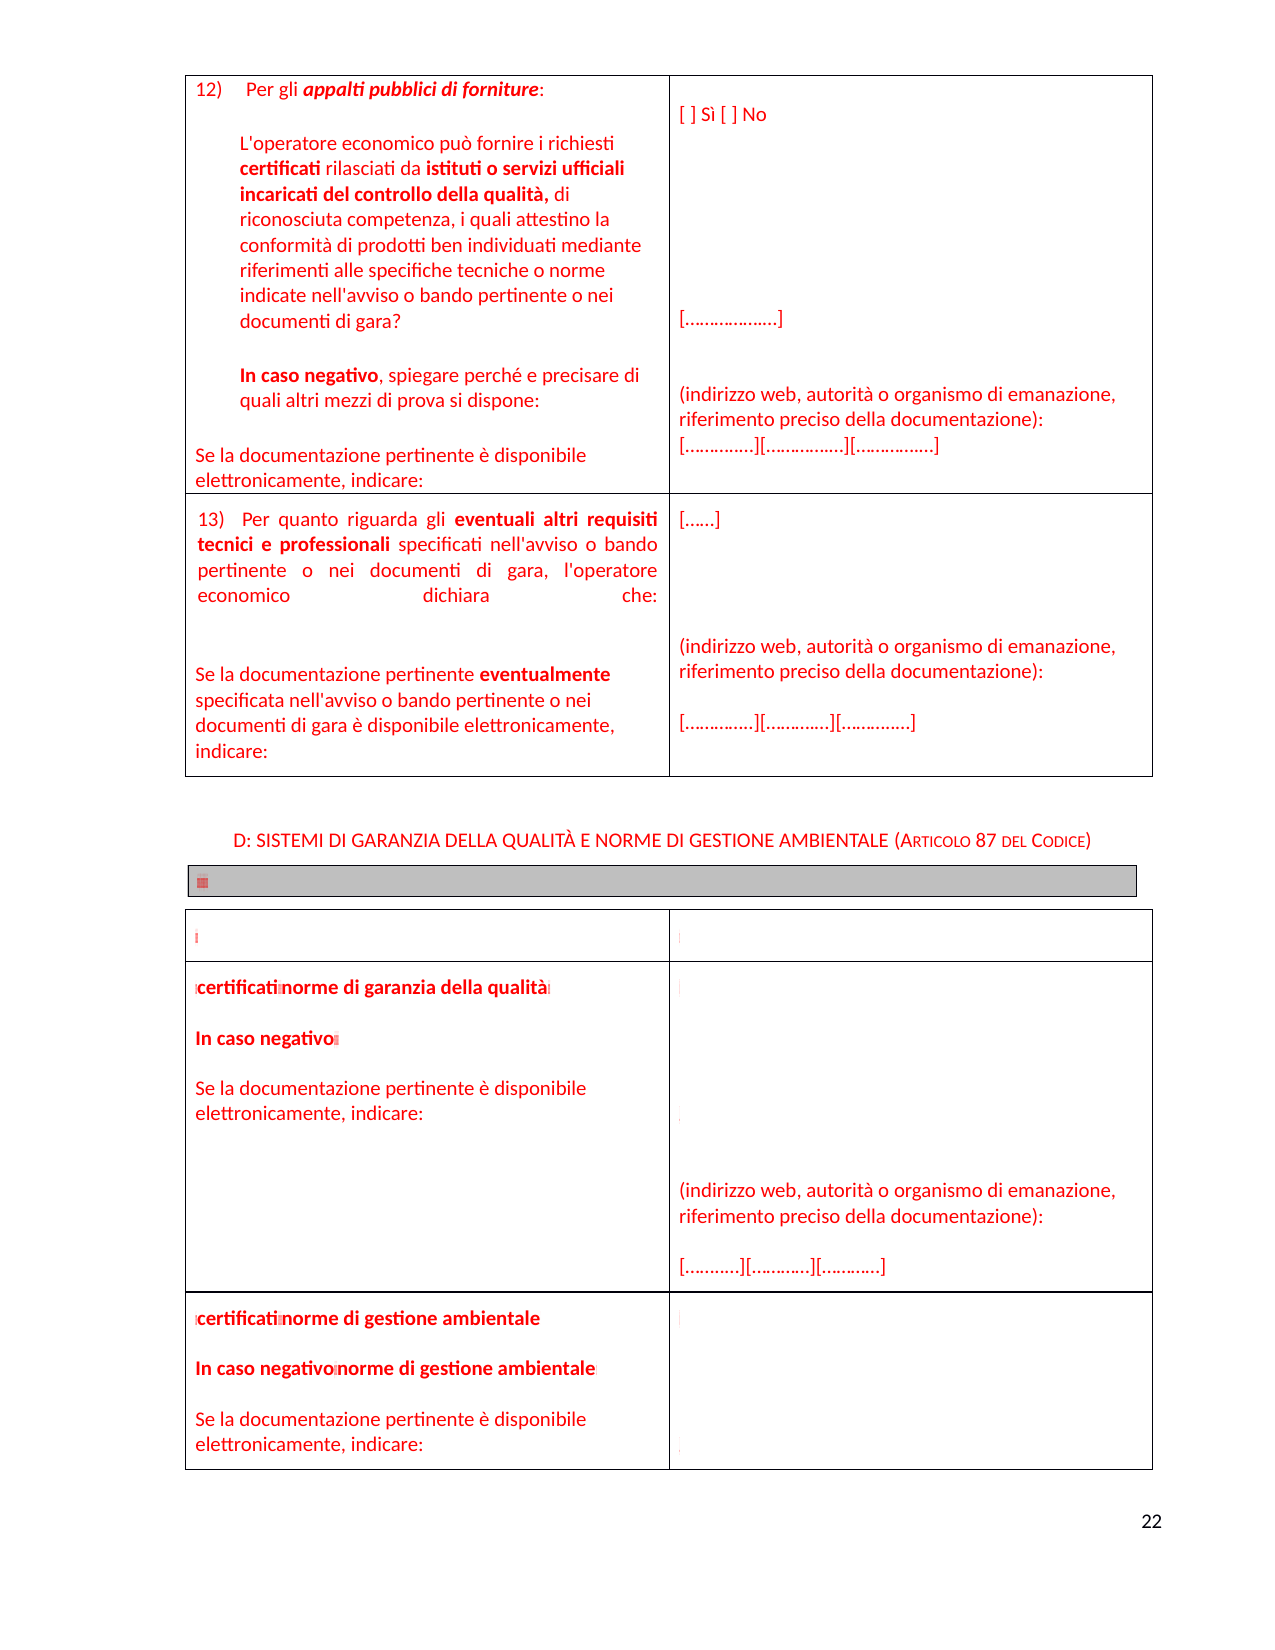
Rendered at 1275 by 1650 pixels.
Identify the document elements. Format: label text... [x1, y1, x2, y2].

table_cell L'operatore economico potrà presentare certificati rilasciati da organismi indipendenti per attestare che egli soddisfa determinate norme di garanzia della qualità, compresa l'accessibilità per le persone con disabilità? In caso negativo, spiegare perché e precisare di quali altri mezzi di prova relativi al programma di garanzia della qualità si dispone: Se la documentazione pertinente è disponibile elettronicamente, indicare: [186, 962, 669, 1291]
table_cell [……] (indirizzo web, autorità o organismo di emanazione, riferimento preciso della documentazione): […………..][……….…][………..…] [670, 494, 1152, 776]
table_cell L'operatore economico potrà presentare certificati rilasciati da organismi indipendenti per attestare che egli rispetta determinati sistemi o norme di gestione ambientale? In caso negativo, spiegare perché e precisare di quali altri mezzi di prova relativi ai sistemi o norme di gestione ambientale si dispone: Se la documentazione pertinente è disponibile elettronicamente, indicare: [186, 1293, 669, 1469]
table_cell [ ] Sì [ ] No [………..…] […………] (indirizzo web, autorità o organismo di emanazione, riferimento preciso della documentazione): […………][……..…][……..…] [670, 1293, 1152, 1469]
table_cell [ ] Sì [ ] No [………..…] […….……] (indirizzo web, autorità o organismo di emanazione, riferimento preciso della documentazione): [……..…][…………][…………] [670, 962, 1152, 1291]
table_cell 12) Per gli appalti pubblici di forniture: L'operatore economico può fornire i richiesti certificati rilasciati da istituti o servizi ufficiali incaricati del controllo della qualità, di riconosciuta competenza, i quali attestino la conformità di prodotti ben individuati mediante riferimenti alle specifiche tecniche o norme indicate nell'avviso o bando pertinente o nei documenti di gara? In caso negativo, spiegare perché e precisare di quali altri mezzi di prova si dispone: Se la documentazione pertinente è disponibile elettronicamente, indicare: [186, 76, 669, 493]
table_header Risposta: [670, 910, 1152, 961]
text L'operatore economico deve fornire informazioni solo se i programmi di garanzia della qualità e/o le norme di gestione ambientale sono stati richiesti dall'amministrazione aggiudicatrice o dall'ente aggiudicatore nell'avviso o bando pertinente o nei documenti di gara ivi citati. [189, 866, 1136, 896]
table_header Sistemi di garanzia della qualità e norme di gestione ambientale [186, 910, 669, 961]
table_cell [ ] Sì [ ] No […………….…] (indirizzo web, autorità o organismo di emanazione, riferimento preciso della documentazione): [………..…][………….…][………….…] [670, 76, 1152, 493]
table_cell 13) Per quanto riguarda gli eventuali altri requisiti tecnici e professionali specificati nell'avviso o bando pertinente o nei documenti di gara, l'operatore economico dichiara che: Se la documentazione pertinente eventualmente specificata nell'avviso o bando pertinente o nei documenti di gara è disponibile elettronicamente, indicare: [186, 494, 669, 776]
title D: SISTEMI di garanzia della qualità e norme di gestione ambientale (Articolo 87 del Codice) [187, 827, 1137, 853]
